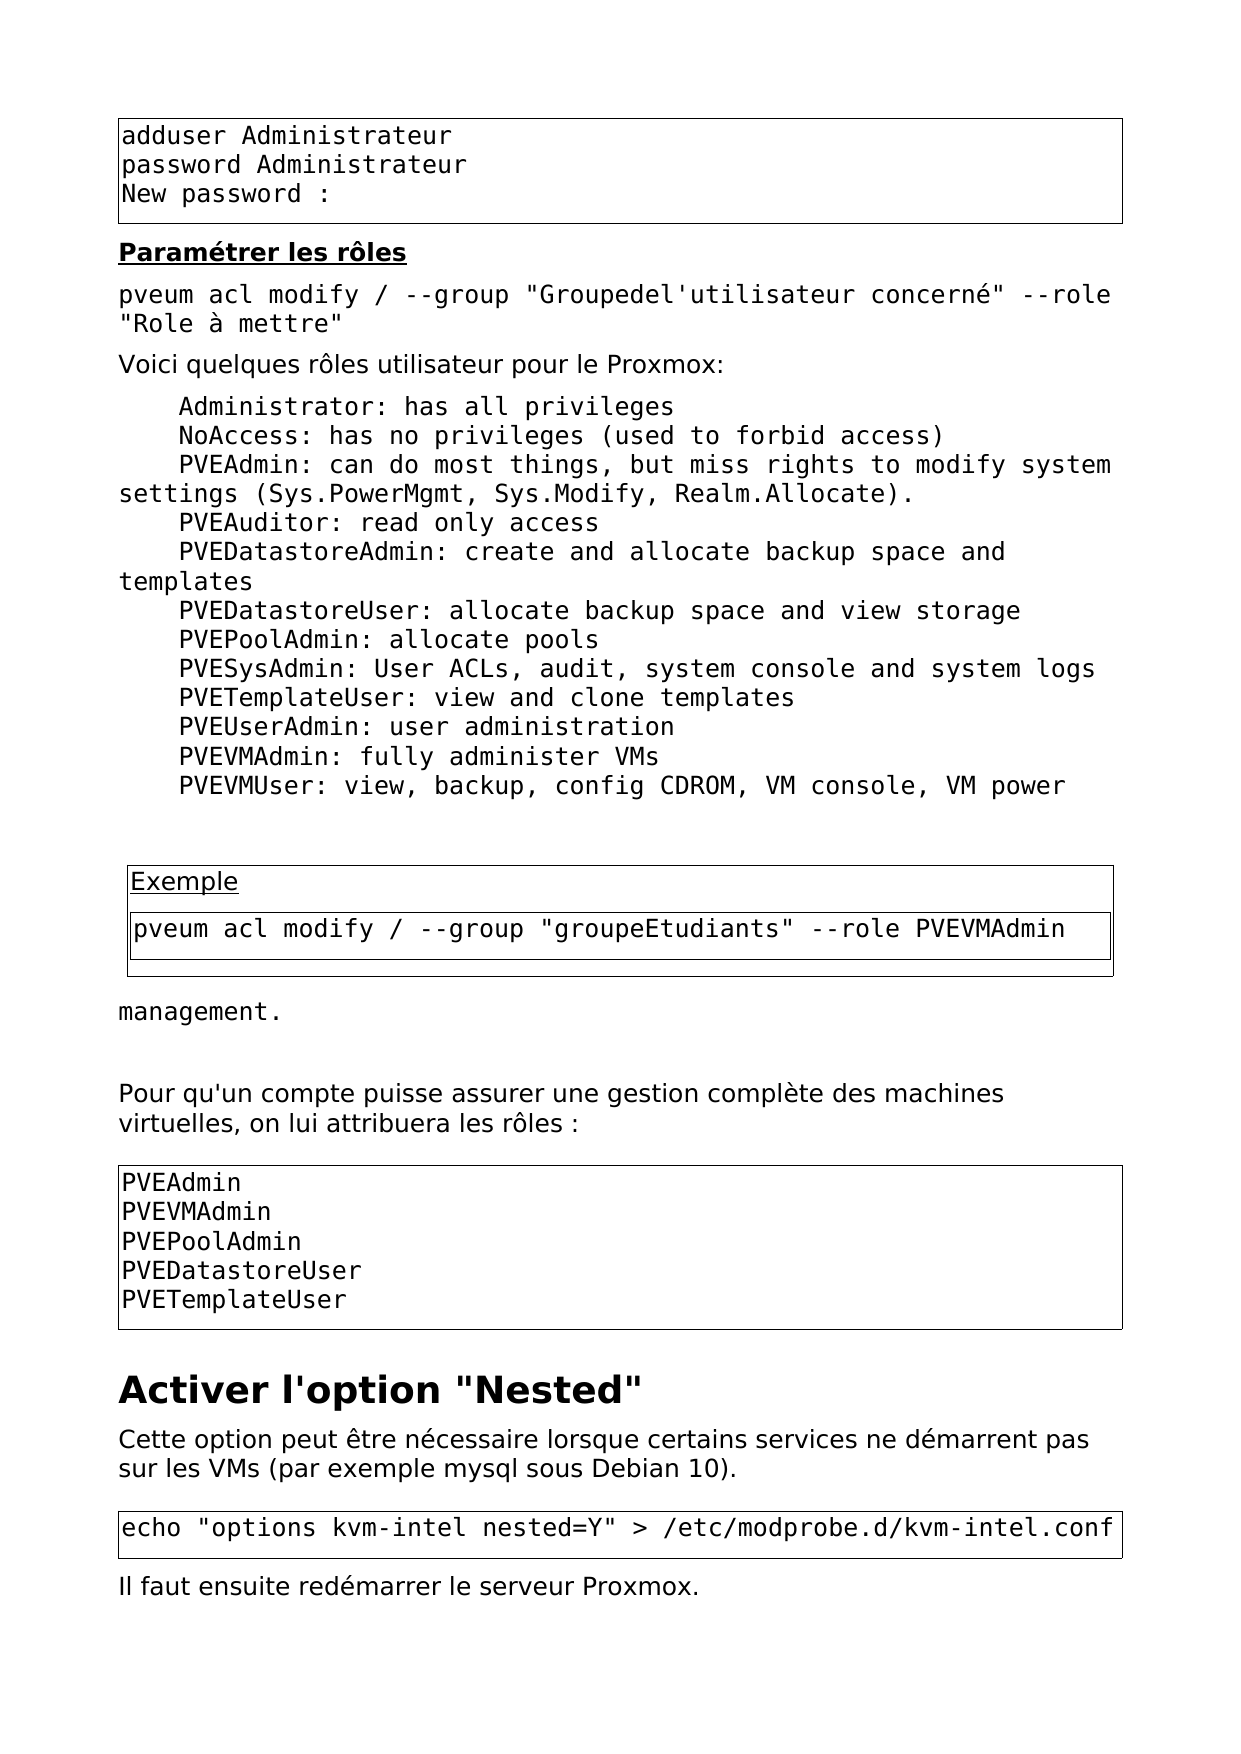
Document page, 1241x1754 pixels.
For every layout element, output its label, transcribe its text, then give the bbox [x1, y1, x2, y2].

text Administrator: has all privileges NoAccess: has no privileges (used to forbid access) PVEAdmin: can do most things, but miss rights to modify system settings (Sys.PowerMgmt, Sys.Modify, Realm.Allocate). PVEAuditor: read only access PVEDatastoreAdmin: create and allocate backup space and templates PVEDatastoreUser: allocate backup space and view storage PVEPoolAdmin: allocate pools PVESysAdmin: User ACLs, audit, system console and system logs PVETemplateUser: view and clone templates PVEUserAdmin: user administration PVEVMAdmin: fully administer VMs PVEVMUser: view, backup, config CDROM, VM console, VM power [118, 392, 1122, 841]
table_header PVEAdmin PVEVMAdmin PVEPoolAdmin PVEDatastoreUser PVETemplateUser [119, 1166, 1122, 1329]
text Pour qu'un compte puisse assurer une gestion complète des machines virtuelles, on lui attribuera les rôles : [118, 1080, 1122, 1138]
text Paramétrer les rôles [118, 238, 1122, 267]
text Il faut ensuite redémarrer le serveur Proxmox. [118, 1572, 1122, 1601]
text Voici quelques rôles utilisateur pour le Proxmox: [118, 350, 1122, 379]
table_header echo "options kvm-intel nested=Y" > /etc/modprobe.d/kvm-intel.conf [119, 1512, 1122, 1557]
text pveum acl modify / --group "Groupedel'utilisateur concerné" --role "Role à mettre" [118, 280, 1122, 338]
table_header adduser Administrateur password Administrateur New password : [119, 119, 1122, 223]
text management. [118, 985, 1122, 1026]
table_header Exemple [128, 866, 1113, 976]
table_header pveum acl modify / --group "groupeEtudiants" --role PVEVMAdmin [131, 913, 1110, 958]
text Cette option peut être nécessaire lorsque certains services ne démarrent pas sur les VMs (par exemple mysql sous Debian 10). [118, 1425, 1122, 1483]
subtitle Activer l'option "Nested" [118, 1369, 1122, 1412]
